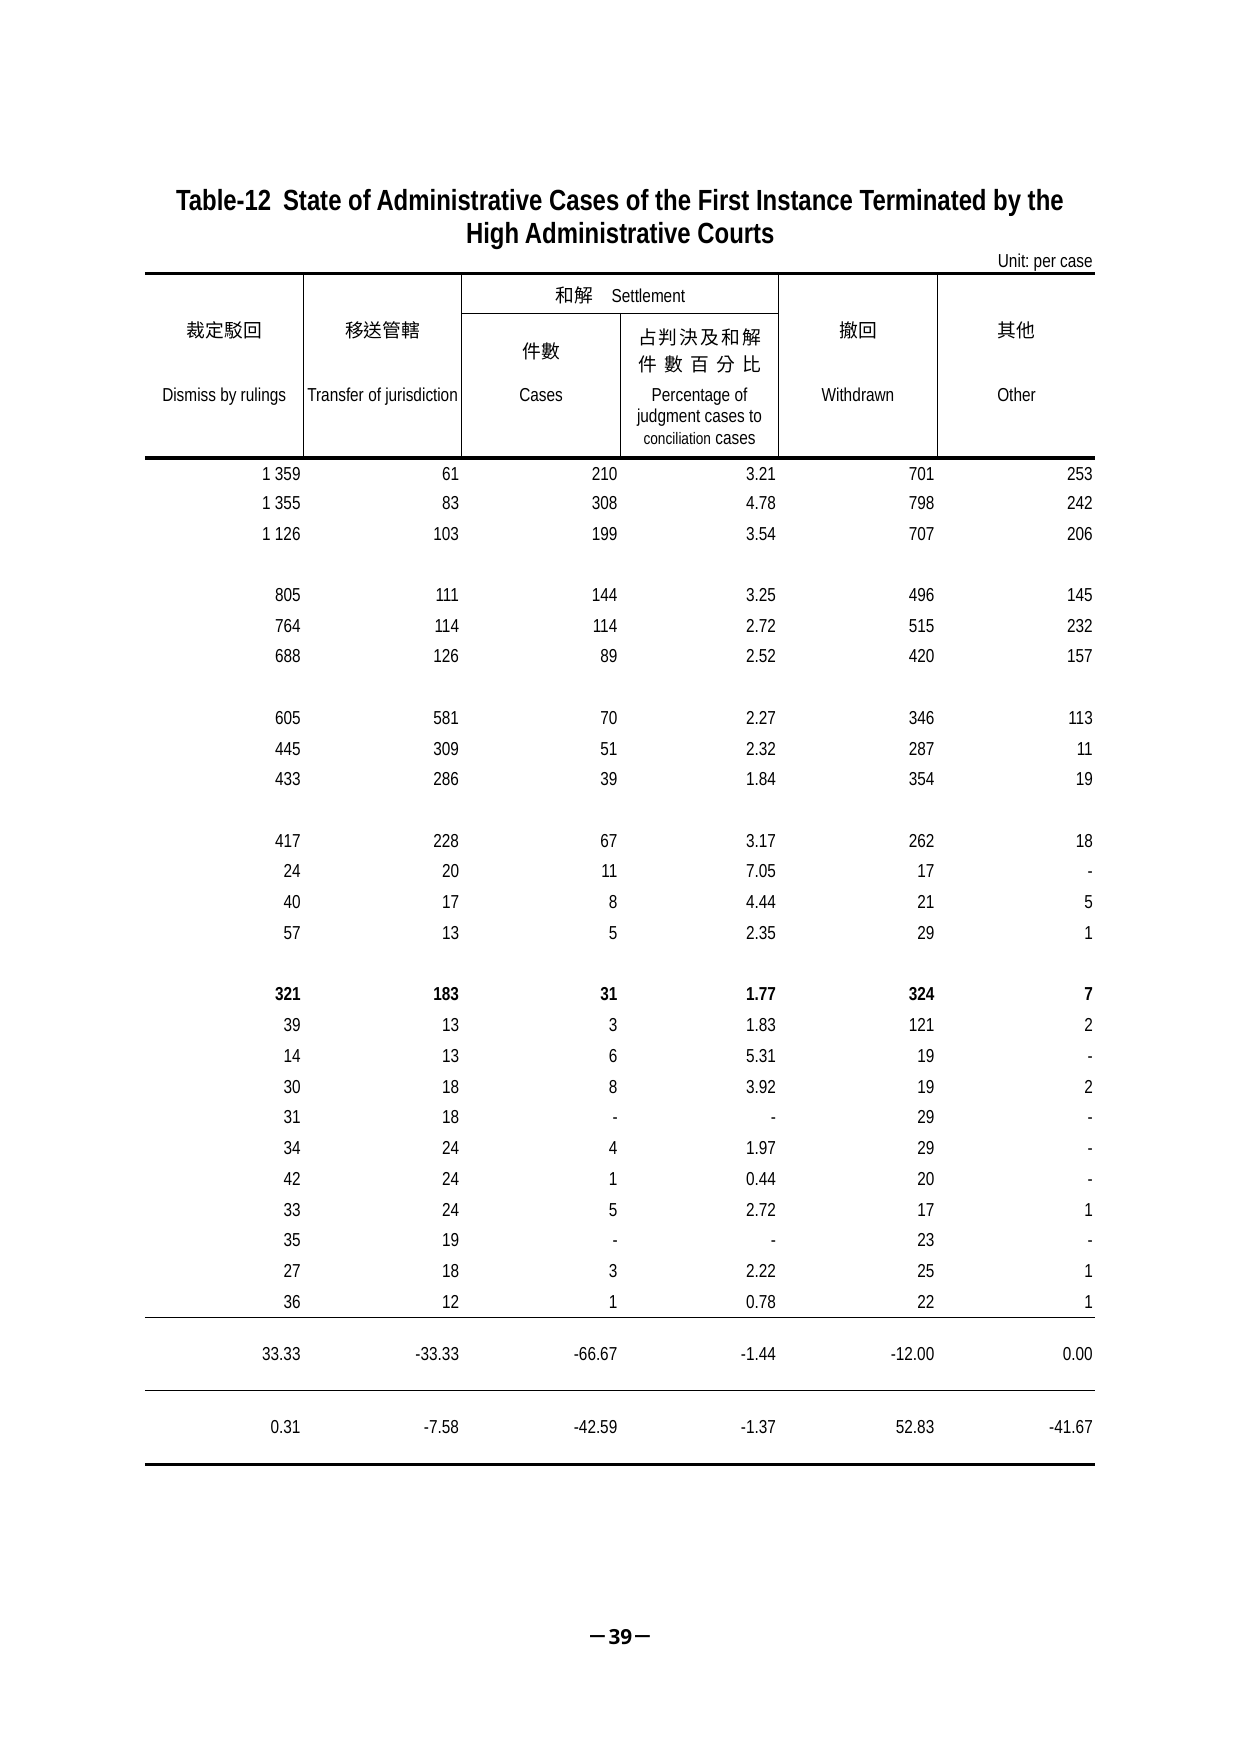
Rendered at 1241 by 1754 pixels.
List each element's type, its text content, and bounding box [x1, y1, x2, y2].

table_cell -33.33 [303, 1318, 462, 1390]
table_cell 1 126 [145, 518, 303, 548]
table_cell 262 [779, 825, 937, 856]
table_cell [937, 794, 1095, 825]
table_cell 7 [937, 979, 1095, 1009]
table_cell [145, 671, 303, 702]
table_cell 114 [303, 610, 462, 641]
table_cell [462, 549, 620, 579]
table_cell 5 [462, 917, 620, 948]
table_cell 17 [779, 1194, 937, 1224]
table_cell 0.44 [620, 1163, 778, 1194]
table_cell 515 [779, 610, 937, 641]
table_cell Other [938, 384, 1095, 456]
table_cell 21 [779, 887, 937, 917]
table_cell 433 [145, 764, 303, 794]
table_cell 701 [779, 460, 937, 487]
table_cell 4.44 [620, 887, 778, 917]
table_cell 688 [145, 641, 303, 671]
table_cell 114 [462, 610, 620, 641]
table_cell - [937, 1163, 1095, 1194]
table_cell [937, 948, 1095, 979]
table_cell 占判決及和解件數百分比 [621, 314, 778, 384]
table_cell 3.25 [620, 579, 778, 610]
table_cell 0.78 [620, 1286, 778, 1317]
table_cell [779, 549, 937, 579]
table_cell 183 [303, 979, 462, 1009]
table_cell -42.59 [462, 1391, 620, 1463]
table_cell 40 [145, 887, 303, 917]
table_cell 11 [937, 733, 1095, 764]
table_cell 11 [462, 856, 620, 887]
table_cell 4 [462, 1133, 620, 1163]
table_cell 39 [462, 764, 620, 794]
table_cell 3 [462, 1010, 620, 1040]
table_cell 24 [303, 1133, 462, 1163]
table_cell 12 [303, 1286, 462, 1317]
table_cell 18 [303, 1071, 462, 1102]
table_cell -12.00 [779, 1318, 937, 1390]
table_cell 309 [303, 733, 462, 764]
table_cell [620, 549, 778, 579]
table_cell 51 [462, 733, 620, 764]
table_cell 18 [303, 1102, 462, 1132]
table_cell 19 [779, 1040, 937, 1071]
table_cell [620, 794, 778, 825]
table_cell 764 [145, 610, 303, 641]
table_cell 798 [779, 487, 937, 518]
table_cell [620, 948, 778, 979]
table_cell [145, 794, 303, 825]
table_cell 228 [303, 825, 462, 856]
table_cell [462, 948, 620, 979]
table_cell 1 359 [145, 460, 303, 487]
table_cell 17 [779, 856, 937, 887]
table_cell 24 [303, 1163, 462, 1194]
table_cell 57 [145, 917, 303, 948]
table_header 和解 Settlement [462, 275, 778, 313]
table_cell 232 [937, 610, 1095, 641]
table_cell 2.72 [620, 610, 778, 641]
table_header 裁定駁回 [145, 275, 303, 384]
table_cell [462, 794, 620, 825]
table_cell 5 [937, 887, 1095, 917]
table_cell 324 [779, 979, 937, 1009]
table_cell 5 [462, 1194, 620, 1224]
table_cell 8 [462, 887, 620, 917]
table_cell 199 [462, 518, 620, 548]
table_cell 19 [779, 1071, 937, 1102]
table_cell 0.31 [145, 1391, 303, 1463]
table_cell 2.52 [620, 641, 778, 671]
table_cell 61 [303, 460, 462, 487]
table_cell 18 [937, 825, 1095, 856]
table_cell [462, 671, 620, 702]
table_cell 25 [779, 1255, 937, 1286]
table_cell 89 [462, 641, 620, 671]
table_cell 1.83 [620, 1010, 778, 1040]
table_cell 2 [937, 1010, 1095, 1040]
table_cell 157 [937, 641, 1095, 671]
text Unit: per case [148, 250, 1092, 272]
table_cell - [620, 1225, 778, 1255]
table_cell 33 [145, 1194, 303, 1224]
table_cell 13 [303, 1010, 462, 1040]
table_cell 3.21 [620, 460, 778, 487]
table_cell 8 [462, 1071, 620, 1102]
table_cell 144 [462, 579, 620, 610]
table_cell 287 [779, 733, 937, 764]
table_cell Withdrawn [779, 384, 937, 456]
table_cell 113 [937, 702, 1095, 733]
table_cell 103 [303, 518, 462, 548]
table_cell 31 [462, 979, 620, 1009]
table_cell - [937, 1040, 1095, 1071]
table_cell 1 [462, 1163, 620, 1194]
table_cell 420 [779, 641, 937, 671]
table_cell 39 [145, 1010, 303, 1040]
table_cell 70 [462, 702, 620, 733]
table_cell 83 [303, 487, 462, 518]
table_cell 581 [303, 702, 462, 733]
table_cell 29 [779, 1102, 937, 1132]
table_cell 6 [462, 1040, 620, 1071]
table_cell [620, 671, 778, 702]
table_cell 3.54 [620, 518, 778, 548]
table_cell -66.67 [462, 1318, 620, 1390]
table_header 其他 [938, 275, 1095, 384]
table_cell - [937, 1102, 1095, 1132]
table_cell 5.31 [620, 1040, 778, 1071]
table_cell 210 [462, 460, 620, 487]
table_cell -1.37 [620, 1391, 778, 1463]
table_cell 1 [937, 1286, 1095, 1317]
table_header 撤回 [779, 275, 937, 384]
table_cell 35 [145, 1225, 303, 1255]
table_cell 354 [779, 764, 937, 794]
table_cell 33.33 [145, 1318, 303, 1390]
table_cell 3.17 [620, 825, 778, 856]
table_cell 286 [303, 764, 462, 794]
table_cell Dismiss by rulings [145, 384, 303, 456]
table_cell 707 [779, 518, 937, 548]
table_cell [303, 671, 462, 702]
table_cell 1.97 [620, 1133, 778, 1163]
table_cell - [620, 1102, 778, 1132]
table_cell - [937, 856, 1095, 887]
table_cell 30 [145, 1071, 303, 1102]
table_cell [303, 794, 462, 825]
table_cell 13 [303, 917, 462, 948]
table_cell 2 [937, 1071, 1095, 1102]
table_cell - [937, 1225, 1095, 1255]
table_cell - [462, 1225, 620, 1255]
table_cell 31 [145, 1102, 303, 1132]
table_cell 36 [145, 1286, 303, 1317]
table_cell 34 [145, 1133, 303, 1163]
table_cell 805 [145, 579, 303, 610]
table_cell 2.72 [620, 1194, 778, 1224]
table_cell - [462, 1102, 620, 1132]
table_cell 4.78 [620, 487, 778, 518]
table_cell 126 [303, 641, 462, 671]
table_cell 121 [779, 1010, 937, 1040]
table_cell 1 355 [145, 487, 303, 518]
table_cell 206 [937, 518, 1095, 548]
table_cell 7.05 [620, 856, 778, 887]
table_cell 346 [779, 702, 937, 733]
table_cell 13 [303, 1040, 462, 1071]
table_cell 1.84 [620, 764, 778, 794]
table_cell 321 [145, 979, 303, 1009]
table_cell 1.77 [620, 979, 778, 1009]
table_cell [779, 794, 937, 825]
table_cell 2.22 [620, 1255, 778, 1286]
table_cell 20 [303, 856, 462, 887]
table_cell [303, 549, 462, 579]
table_cell Cases [462, 384, 620, 456]
table_cell 29 [779, 917, 937, 948]
text Table-12 State of Administrative Cases of the First Instance Terminated by the High Administrative Courts [148, 183, 1092, 250]
table_cell 18 [303, 1255, 462, 1286]
table_cell 20 [779, 1163, 937, 1194]
table_cell 0.00 [937, 1318, 1095, 1390]
table_cell 22 [779, 1286, 937, 1317]
table_cell [303, 948, 462, 979]
table_cell 605 [145, 702, 303, 733]
table_cell Transfer of jurisdiction [304, 384, 461, 456]
table_cell -1.44 [620, 1318, 778, 1390]
table_cell 52.83 [779, 1391, 937, 1463]
table_cell - [937, 1133, 1095, 1163]
table_cell 145 [937, 579, 1095, 610]
table_cell 2.35 [620, 917, 778, 948]
table_cell 1 [462, 1286, 620, 1317]
table_cell 24 [303, 1194, 462, 1224]
table_cell [145, 549, 303, 579]
table_cell 445 [145, 733, 303, 764]
table_cell 19 [303, 1225, 462, 1255]
table_cell 417 [145, 825, 303, 856]
table_cell [779, 671, 937, 702]
table_cell [937, 549, 1095, 579]
table_cell 111 [303, 579, 462, 610]
table_cell -7.58 [303, 1391, 462, 1463]
table_cell 23 [779, 1225, 937, 1255]
table_cell 42 [145, 1163, 303, 1194]
table_cell 1 [937, 1194, 1095, 1224]
table_cell 3.92 [620, 1071, 778, 1102]
table_cell 1 [937, 917, 1095, 948]
table_cell 308 [462, 487, 620, 518]
table_cell 1 [937, 1255, 1095, 1286]
table_cell 19 [937, 764, 1095, 794]
table_cell 件數 [462, 314, 620, 384]
table_cell 2.32 [620, 733, 778, 764]
table_cell 2.27 [620, 702, 778, 733]
table_cell 14 [145, 1040, 303, 1071]
table_cell [779, 948, 937, 979]
table_cell [937, 671, 1095, 702]
table_cell 253 [937, 460, 1095, 487]
table_header 移送管轄 [304, 275, 461, 384]
table_cell 17 [303, 887, 462, 917]
table_cell 67 [462, 825, 620, 856]
table_cell [145, 948, 303, 979]
table_cell Percentage of judgment cases to conciliation cases [621, 384, 778, 456]
table_cell 496 [779, 579, 937, 610]
table_cell 27 [145, 1255, 303, 1286]
table_cell 29 [779, 1133, 937, 1163]
table_cell 24 [145, 856, 303, 887]
table_cell -41.67 [937, 1391, 1095, 1463]
table_cell 3 [462, 1255, 620, 1286]
table_cell 242 [937, 487, 1095, 518]
